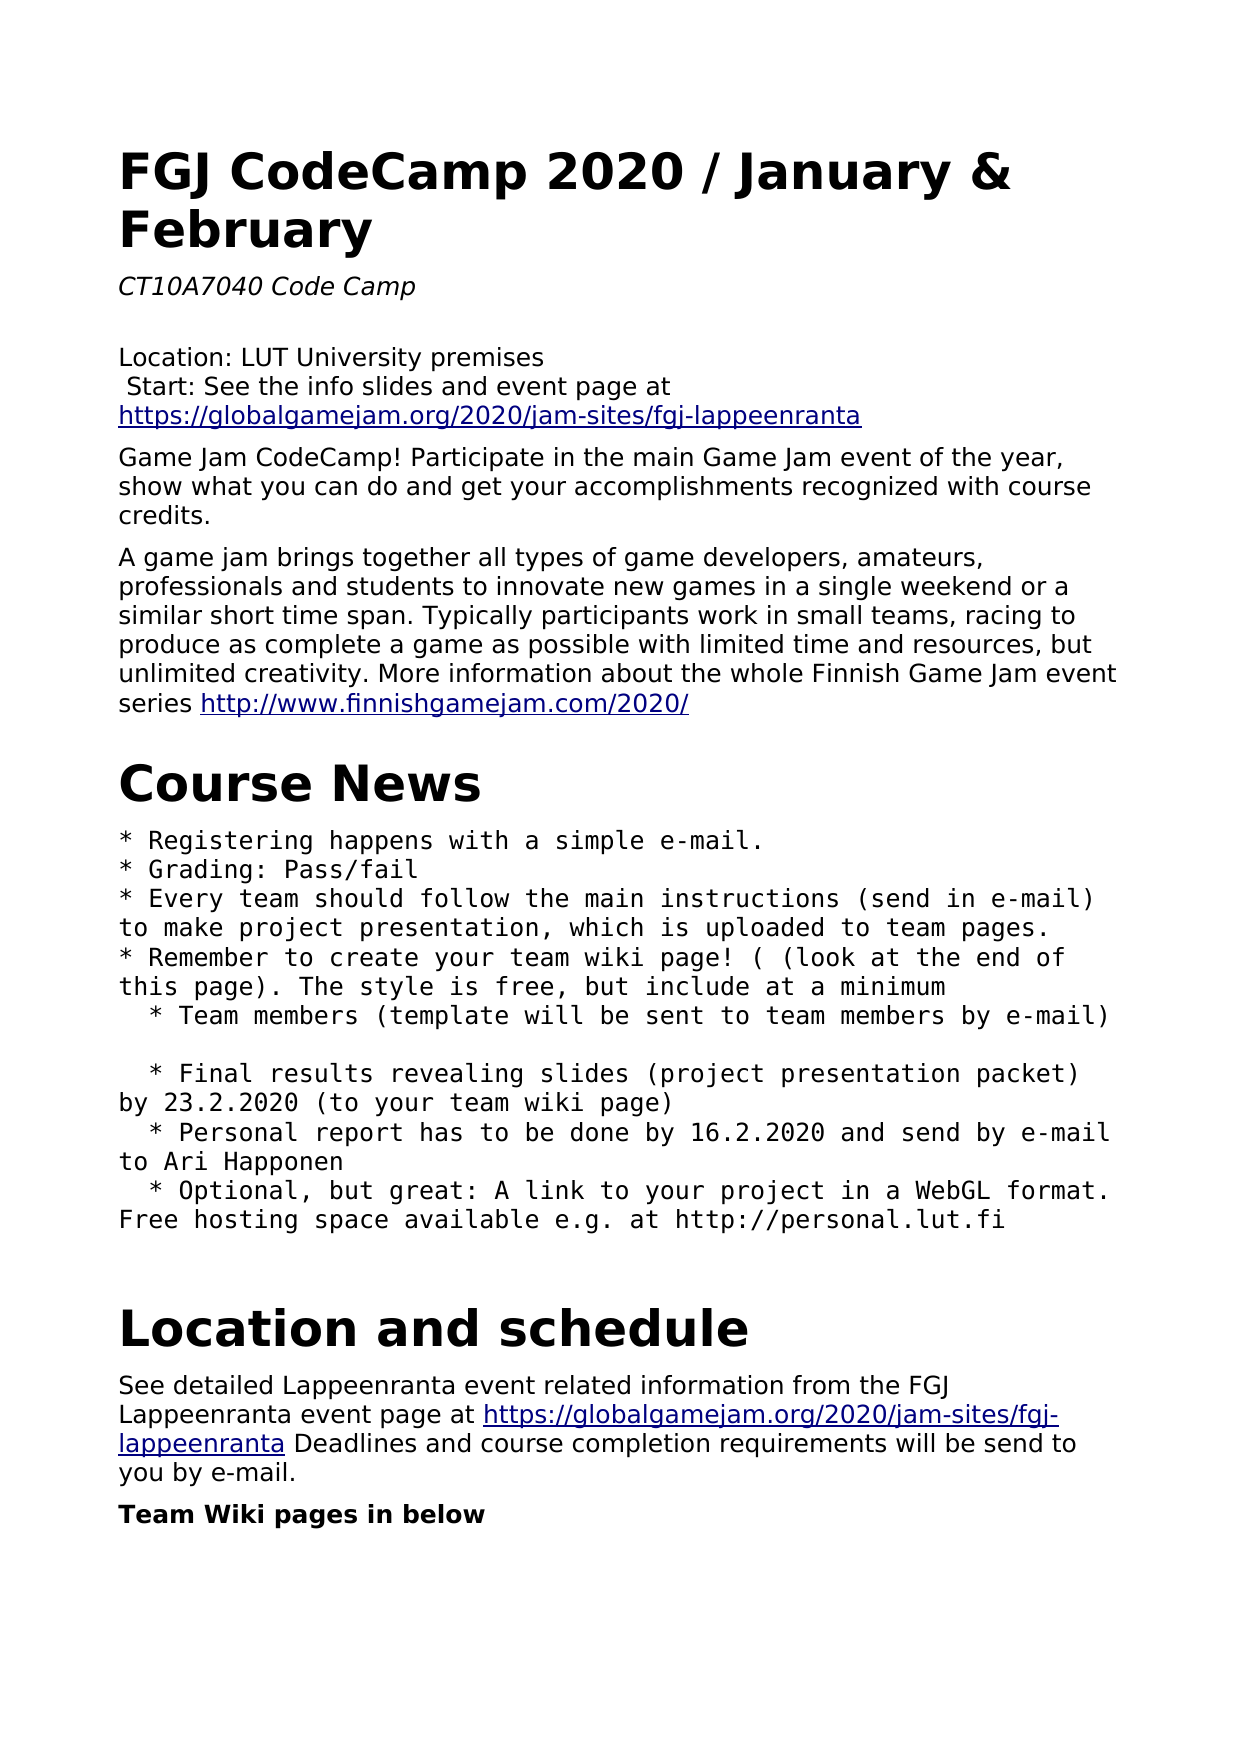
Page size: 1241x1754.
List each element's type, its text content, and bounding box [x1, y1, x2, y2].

text Game Jam CodeCamp! Participate in the main Game Jam event of the year, show what you can do and get your accomplishments recognized with course credits. [118, 443, 1122, 530]
subtitle Location and schedule [118, 1300, 1122, 1359]
text * Registering happens with a simple e-mail. * Grading: Pass/fail * Every team should follow the main instructions (send in e-mail) to make project presentation, which is uploaded to team pages. * Remember to create your team wiki page! ( (look at the end of this page). The style is free, but include at a minimum * Team members (template will be sent to team members by e-mail) * Final results revealing slides (project presentation packet) by 23.2.2020 (to your team wiki page) * Personal report has to be done by 16.2.2020 and send by e-mail to Ari Happonen * Optional, but great: A link to your project in a WebGL format. Free hosting space available e.g. at http://personal.lut.fi [118, 826, 1122, 1264]
subtitle Course News [118, 755, 1122, 814]
text A game jam brings together all types of game developers, amateurs, professionals and students to innovate new games in a single weekend or a similar short time span. Typically participants work in small teams, racing to produce as complete a game as possible with limited time and resources, but unlimited creativity. More information about the whole Finnish Game Jam event series http://www.finnishgamejam.com/2020/ [118, 543, 1122, 718]
text Team Wiki pages in below [118, 1500, 1122, 1529]
text CT10A7040 Code Camp [118, 272, 1122, 330]
text Location: LUT University premises Start: See the info slides and event page at https://globalgamejam.org/2020/jam-sites/fgj-lappeenranta [118, 343, 1122, 430]
subtitle FGJ CodeCamp 2020 / January & February [118, 143, 1122, 259]
text See detailed Lappeenranta event related information from the FGJ Lappeenranta event page at https://globalgamejam.org/2020/jam-sites/fgj-lappeenranta Deadlines and course completion requirements will be send to you by e-mail. [118, 1371, 1122, 1488]
